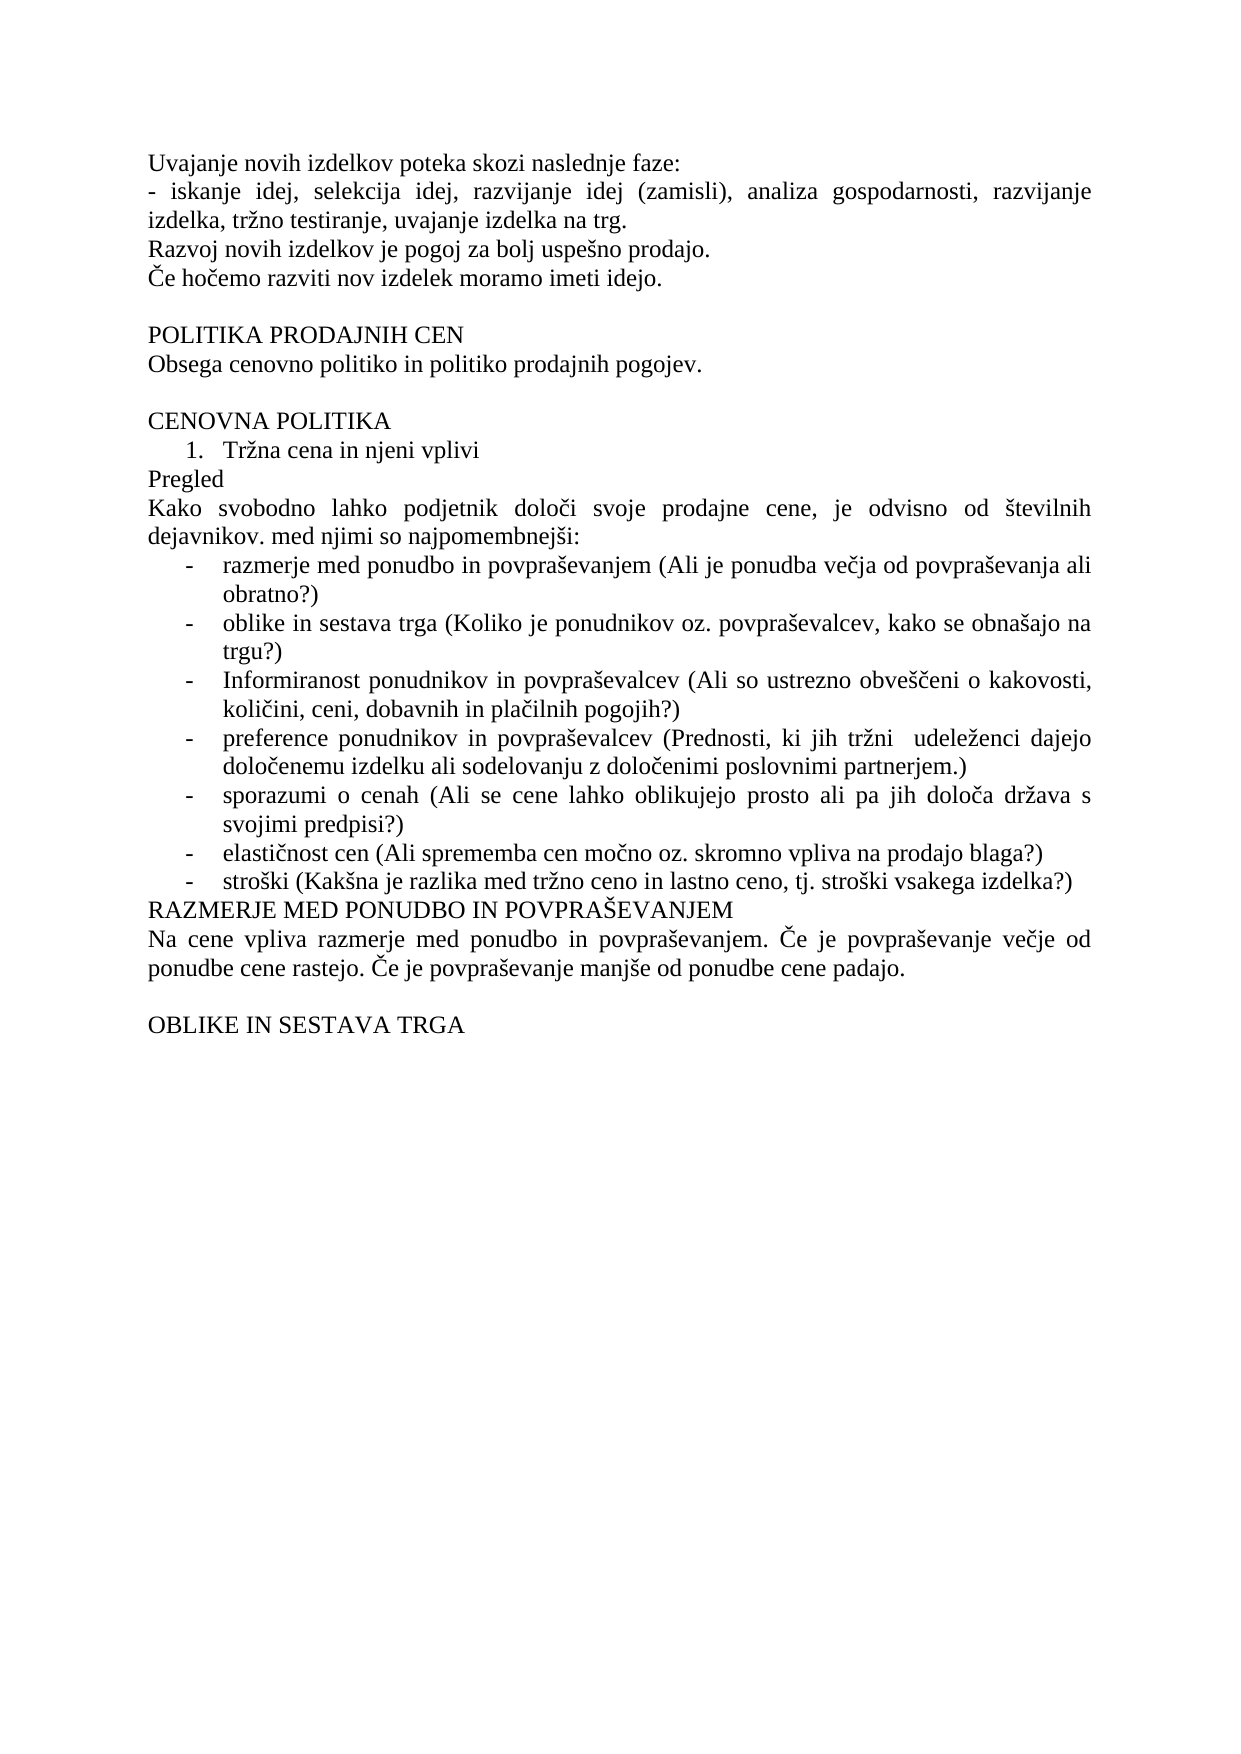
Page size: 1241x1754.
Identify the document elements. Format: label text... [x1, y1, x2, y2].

text Razvoj novih izdelkov je pogoj za bolj uspešno prodajo. [148, 234, 1093, 263]
text - iskanje idej, selekcija idej, razvijanje idej (zamisli), analiza gospodarnosti, razvijanje izdelka, tržno testiranje, uvajanje izdelka na trg. [148, 176, 1093, 234]
list Informiranost ponudnikov in povpraševalcev (Ali so ustrezno obveščeni o kakovosti, količini, ceni, dobavnih in plačilnih pogojih?) [185, 665, 1093, 723]
text Pregled [148, 464, 1093, 493]
list stroški (Kakšna je razlika med tržno ceno in lastno ceno, tj. stroški vsakega izdelka?) [185, 866, 1093, 895]
text RAZMERJE MED PONUDBO IN POVPRAŠEVANJEM [148, 895, 1093, 924]
list sporazumi o cenah (Ali se cene lahko oblikujejo prosto ali pa jih določa država s svojimi predpisi?) [185, 780, 1093, 838]
text Na cene vpliva razmerje med ponudbo in povpraševanjem. Če je povpraševanje večje od ponudbe cene rastejo. Če je povpraševanje manjše od ponudbe cene padajo. [148, 924, 1093, 981]
list Tržna cena in njeni vplivi [185, 435, 1093, 464]
list razmerje med ponudbo in povpraševanjem (Ali je ponudba večja od povpraševanja ali obratno?) [185, 550, 1093, 608]
text Obsega cenovno politiko in politiko prodajnih pogojev. [148, 349, 1093, 378]
text Če hočemo razviti nov izdelek moramo imeti idejo. [148, 263, 1093, 291]
list preference ponudnikov in povpraševalcev (Prednosti, ki jih tržni udeleženci dajejo določenemu izdelku ali sodelovanju z določenimi poslovnimi partnerjem.) [185, 723, 1093, 780]
list oblike in sestava trga (Koliko je ponudnikov oz. povpraševalcev, kako se obnašajo na trgu?) [185, 608, 1093, 665]
text POLITIKA PRODAJNIH CEN [148, 320, 1093, 349]
text Uvajanje novih izdelkov poteka skozi naslednje faze: [148, 148, 1093, 176]
list elastičnost cen (Ali sprememba cen močno oz. skromno vpliva na prodajo blaga?) [185, 838, 1093, 866]
text CENOVNA POLITIKA [148, 406, 1093, 435]
text Kako svobodno lahko podjetnik določi svoje prodajne cene, je odvisno od številnih dejavnikov. med njimi so najpomembnejši: [148, 493, 1093, 550]
text OBLIKE IN SESTAVA TRGA [148, 1010, 1093, 1039]
